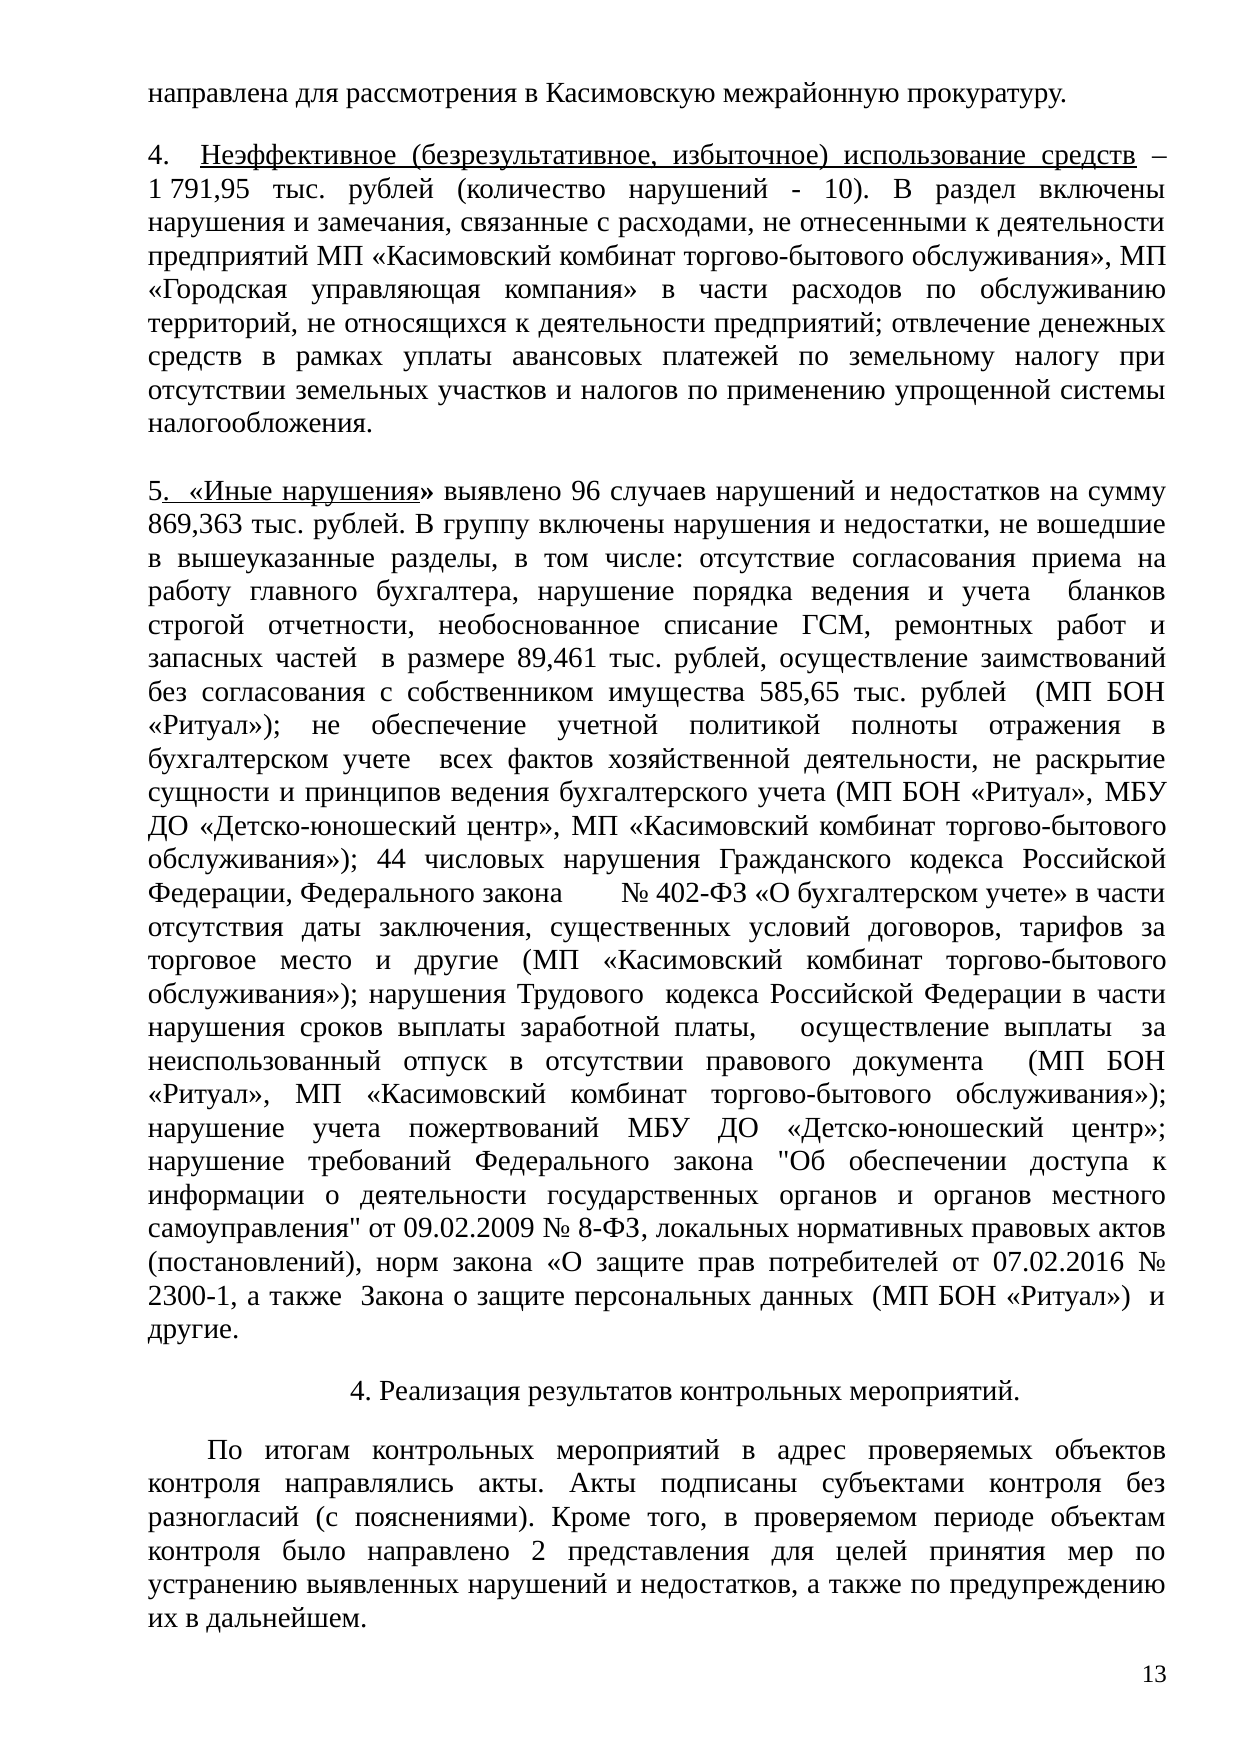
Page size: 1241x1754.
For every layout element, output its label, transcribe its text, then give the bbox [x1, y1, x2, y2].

text 4. Неэффективное (безрезультативное, избыточное) использование средств – 1 791,95 тыс. рублей (количество нарушений - 10). В раздел включены нарушения и замечания, связанные с расходами, не отнесенными к деятельности предприятий МП «Касимовский комбинат торгово-бытового обслуживания», МП «Городская управляющая компания» в части расходов по обслуживанию территорий, не относящихся к деятельности предприятий; отвлечение денежных средств в рамках уплаты авансовых платежей по земельному налогу при отсутствии земельных участков и налогов по применению упрощенной системы налогообложения. [148, 137, 1167, 439]
text 5. «Иные нарушения» выявлено 96 случаев нарушений и недостатков на сумму 869,363 тыс. рублей. В группу включены нарушения и недостатки, не вошедшие в вышеуказанные разделы, в том числе: отсутствие согласования приема на работу главного бухгалтера, нарушение порядка ведения и учета бланков строгой отчетности, необоснованное списание ГСМ, ремонтных работ и запасных частей в размере 89,461 тыс. рублей, осуществление заимствований без согласования с собственником имущества 585,65 тыс. рублей (МП БОН «Ритуал»); не обеспечение учетной политикой полноты отражения в бухгалтерском учете всех фактов хозяйственной деятельности, не раскрытие сущности и принципов ведения бухгалтерского учета (МП БОН «Ритуал», МБУ ДО «Детско-юношеский центр», МП «Касимовский комбинат торгово-бытового обслуживания»); 44 числовых нарушения Гражданского кодекса Российской Федерации, Федерального закона № 402-ФЗ «О бухгалтерском учете» в части отсутствия даты заключения, существенных условий договоров, тарифов за торговое место и другие (МП «Касимовский комбинат торгово-бытового обслуживания»); нарушения Трудового кодекса Российской Федерации в части нарушения сроков выплаты заработной платы, осуществление выплаты за неиспользованный отпуск в отсутствии правового документа (МП БОН «Ритуал», МП «Касимовский комбинат торгово-бытового обслуживания»); нарушение учета пожертвований МБУ ДО «Детско-юношеский центр»; нарушение требований Федерального закона "Об обеспечении доступа к информации о деятельности государственных органов и органов местного самоуправления" от 09.02.2009 № 8-ФЗ, локальных нормативных правовых актов (постановлений), норм закона «О защите прав потребителей от 07.02.2016 № 2300-1, а также Закона о защите персональных данных (МП БОН «Ритуал») и другие. [148, 473, 1167, 1345]
text По итогам контрольных мероприятий в адрес проверяемых объектов контроля направлялись акты. Акты подписаны субъектами контроля без разногласий (с пояснениями). Кроме того, в проверяемом периоде объектам контроля было направлено 2 представления для целей принятия мер по устранению выявленных нарушений и недостатков, а также по предупреждению их в дальнейшем. [148, 1432, 1167, 1633]
text 4. Реализация результатов контрольных мероприятий. [148, 1373, 1167, 1407]
text направлена для рассмотрения в Касимовскую межрайонную прокуратуру. [148, 75, 1167, 108]
